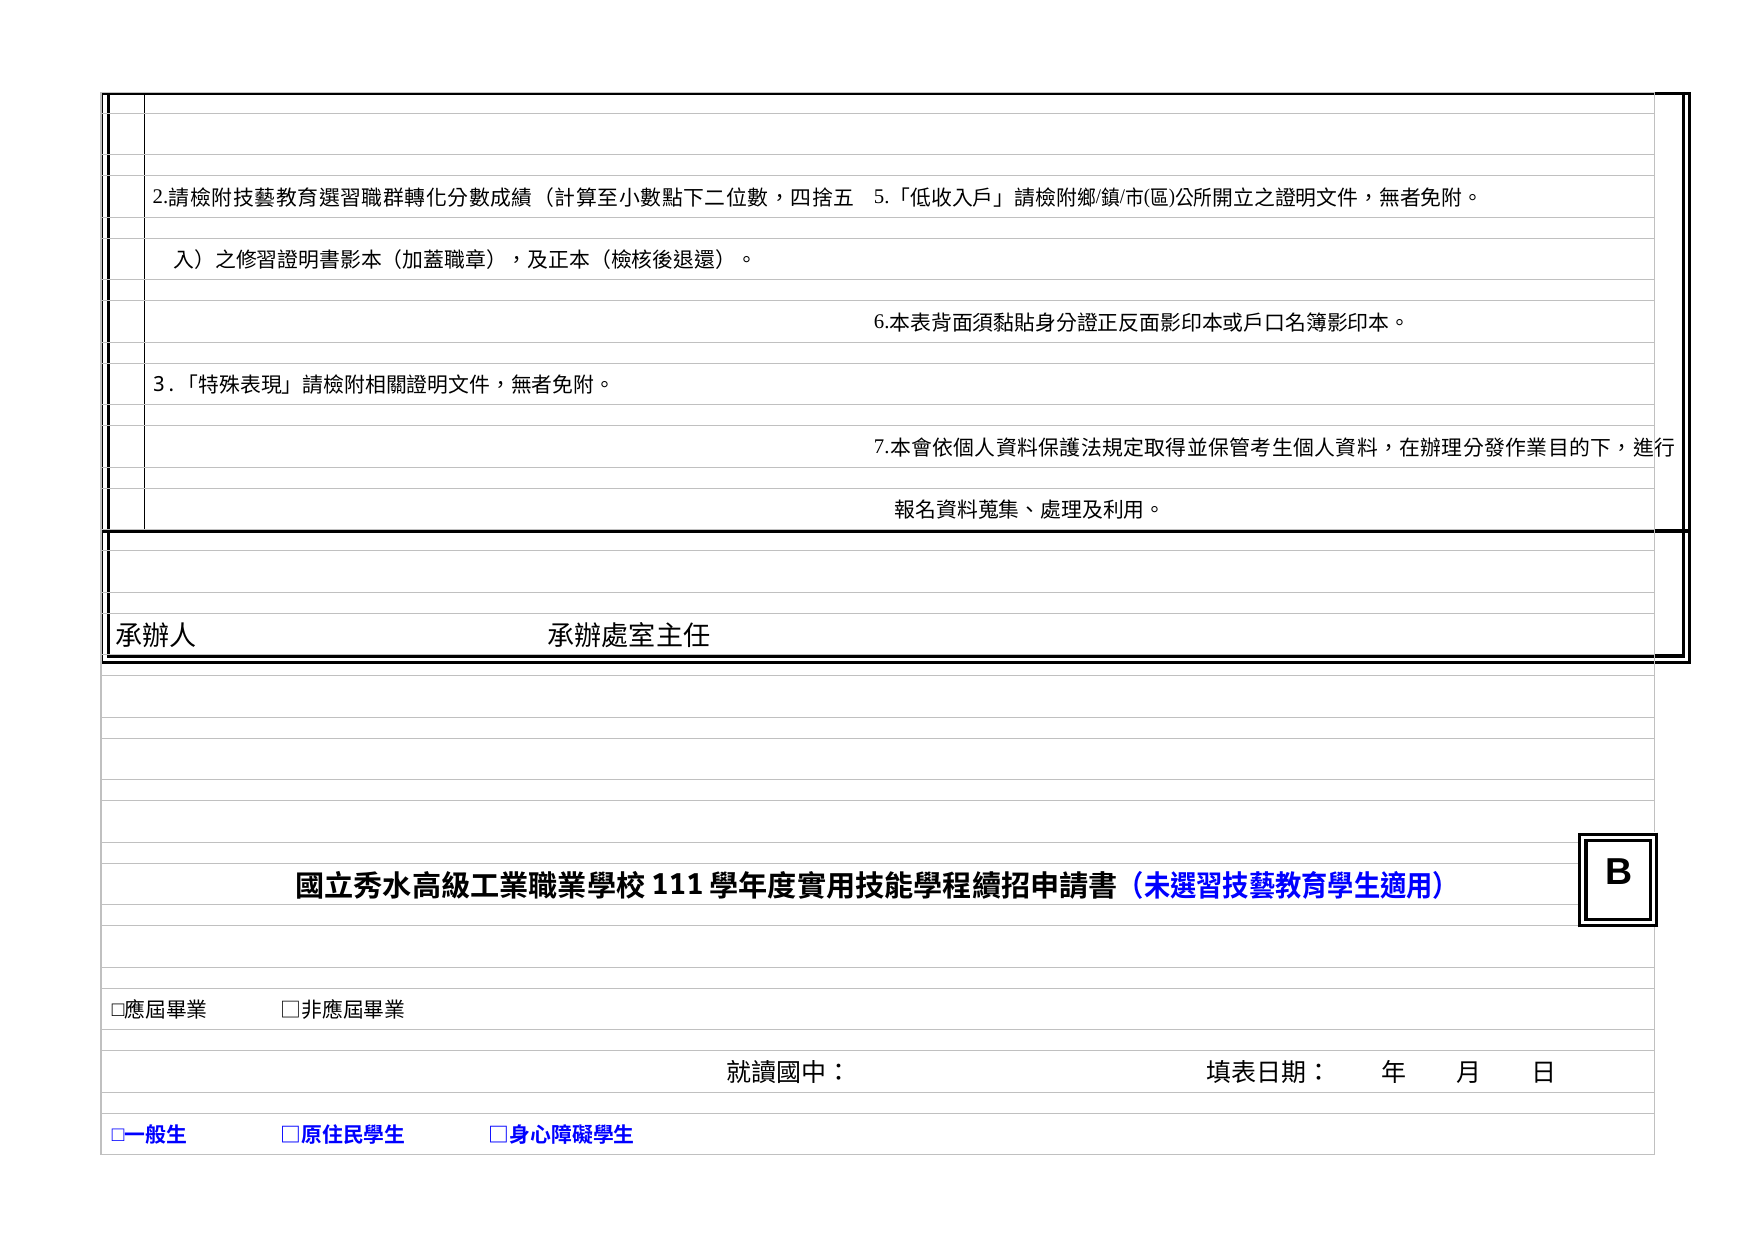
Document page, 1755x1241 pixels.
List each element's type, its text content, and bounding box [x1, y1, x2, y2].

table_header [700, 1093, 1119, 1113]
table_header [700, 968, 1119, 988]
table_cell 4.「參加各縣市政府主辦之技藝競賽或成果展者」請檢附相關獎狀或證明文件。 5.「低收入戶」請檢附鄉/鎮/市(區)公所開立之證明文件，無者免附。 6.本表背面須黏貼身分證正反面影印本或戶口名簿影印本。 7.本會依個人資料保護法規定取得並保管考生個人資料，在辦理分發作業目的下，進行報名資料蒐集、處理及利用。 [866, 343, 1654, 363]
table_header 填表日期： 年 月 日 [1120, 1051, 1614, 1092]
table_cell [110, 343, 144, 363]
table_cell 4.「參加各縣市政府主辦之技藝競賽或成果展者」請檢附相關獎狀或證明文件。 5.「低收入戶」請檢附鄉/鎮/市(區)公所開立之證明文件，無者免附。 6.本表背面須黏貼身分證正反面影印本或戶口名簿影印本。 7.本會依個人資料保護法規定取得並保管考生個人資料，在辦理分發作業目的下，進行報名資料蒐集、處理及利用。 [866, 468, 1654, 488]
table_header □一般生 □原住民學生 □身心障礙學生 [102, 1114, 699, 1154]
table_cell [110, 364, 144, 404]
table_header [102, 926, 699, 967]
table_header [1120, 1030, 1614, 1050]
table_cell [110, 176, 144, 217]
table_cell [110, 468, 144, 488]
text B [1602, 849, 1634, 892]
table_cell [145, 468, 866, 488]
table_cell 3.「特殊表現」請檢附相關證明文件，無者免附。 [145, 364, 866, 404]
table_header [1120, 926, 1614, 967]
table_header [1614, 1051, 1654, 1092]
table_cell 4.「參加各縣市政府主辦之技藝競賽或成果展者」請檢附相關獎狀或證明文件。 5.「低收入戶」請檢附鄉/鎮/市(區)公所開立之證明文件，無者免附。 6.本表背面須黏貼身分證正反面影印本或戶口名簿影印本。 7.本會依個人資料保護法規定取得並保管考生個人資料，在辦理分發作業目的下，進行報名資料蒐集、處理及利用。 [866, 364, 1654, 404]
table_cell [110, 280, 144, 300]
table_header [700, 926, 1119, 967]
table_cell 4.「參加各縣市政府主辦之技藝競賽或成果展者」請檢附相關獎狀或證明文件。 5.「低收入戶」請檢附鄉/鎮/市(區)公所開立之證明文件，無者免附。 6.本表背面須黏貼身分證正反面影印本或戶口名簿影印本。 7.本會依個人資料保護法規定取得並保管考生個人資料，在辦理分發作業目的下，進行報名資料蒐集、處理及利用。 [1655, 95, 1682, 529]
table_cell [110, 114, 144, 154]
table_cell 4.「參加各縣市政府主辦之技藝競賽或成果展者」請檢附相關獎狀或證明文件。 5.「低收入戶」請檢附鄉/鎮/市(區)公所開立之證明文件，無者免附。 6.本表背面須黏貼身分證正反面影印本或戶口名簿影印本。 7.本會依個人資料保護法規定取得並保管考生個人資料，在辦理分發作業目的下，進行報名資料蒐集、處理及利用。 [866, 114, 1654, 154]
table_cell [110, 593, 1654, 613]
table_cell [110, 551, 1654, 592]
table_cell [145, 114, 866, 154]
table_header [1120, 968, 1614, 988]
table_header [1614, 968, 1654, 988]
text 國立秀水高級工業職業學校111學年度實用技能學程續招申請書（未選習技藝教育學生適用） [102, 864, 1578, 904]
text [1581, 836, 1655, 924]
table_cell [145, 218, 866, 238]
table_cell [145, 426, 866, 467]
table_header [1120, 905, 1578, 925]
table_header □應屆畢業 □非應屆畢業 [102, 989, 699, 1029]
table_header [102, 1051, 699, 1092]
table_cell 4.「參加各縣市政府主辦之技藝競賽或成果展者」請檢附相關獎狀或證明文件。 5.「低收入戶」請檢附鄉/鎮/市(區)公所開立之證明文件，無者免附。 6.本表背面須黏貼身分證正反面影印本或戶口名簿影印本。 7.本會依個人資料保護法規定取得並保管考生個人資料，在辦理分發作業目的下，進行報名資料蒐集、處理及利用。 [866, 218, 1654, 238]
table_header [700, 989, 1119, 1029]
table_cell 4.「參加各縣市政府主辦之技藝競賽或成果展者」請檢附相關獎狀或證明文件。 5.「低收入戶」請檢附鄉/鎮/市(區)公所開立之證明文件，無者免附。 6.本表背面須黏貼身分證正反面影印本或戶口名簿影印本。 7.本會依個人資料保護法規定取得並保管考生個人資料，在辦理分發作業目的下，進行報名資料蒐集、處理及利用。 [866, 95, 1654, 113]
table_cell [145, 343, 866, 363]
table_header [1614, 1093, 1654, 1113]
table_header [1120, 1114, 1614, 1154]
table_header [1614, 1030, 1654, 1050]
table_cell [145, 280, 866, 300]
table_header [102, 1030, 699, 1050]
table_header [1655, 904, 1676, 1154]
table_header [1614, 1114, 1654, 1154]
table_header 就讀國中： [700, 1051, 1119, 1092]
table_header [700, 1114, 1119, 1154]
table_cell [145, 405, 866, 425]
table_cell [145, 95, 866, 113]
table_cell [110, 155, 144, 175]
table_header [700, 1030, 1119, 1050]
table_header [102, 1093, 699, 1113]
table_cell 2.請檢附技藝教育選習職群轉化分數成績（計算至小數點下二位數，四捨五 [145, 176, 866, 217]
table_header [1120, 1093, 1614, 1113]
table_header [1614, 927, 1654, 967]
table_cell [110, 489, 144, 529]
table_cell [145, 489, 866, 529]
table_cell [110, 405, 144, 425]
table_cell 4.「參加各縣市政府主辦之技藝競賽或成果展者」請檢附相關獎狀或證明文件。 5.「低收入戶」請檢附鄉/鎮/市(區)公所開立之證明文件，無者免附。 6.本表背面須黏貼身分證正反面影印本或戶口名簿影印本。 7.本會依個人資料保護法規定取得並保管考生個人資料，在辦理分發作業目的下，進行報名資料蒐集、處理及利用。 [866, 155, 1654, 175]
table_cell 4.「參加各縣市政府主辦之技藝競賽或成果展者」請檢附相關獎狀或證明文件。 5.「低收入戶」請檢附鄉/鎮/市(區)公所開立之證明文件，無者免附。 6.本表背面須黏貼身分證正反面影印本或戶口名簿影印本。 7.本會依個人資料保護法規定取得並保管考生個人資料，在辦理分發作業目的下，進行報名資料蒐集、處理及利用。 [866, 426, 1654, 467]
table_cell [110, 301, 144, 342]
table_cell [110, 533, 1654, 550]
table_cell [145, 301, 866, 342]
table_cell [110, 95, 144, 113]
table_cell [145, 155, 866, 175]
table_header [1120, 989, 1614, 1029]
table_cell 4.「參加各縣市政府主辦之技藝競賽或成果展者」請檢附相關獎狀或證明文件。 5.「低收入戶」請檢附鄉/鎮/市(區)公所開立之證明文件，無者免附。 6.本表背面須黏貼身分證正反面影印本或戶口名簿影印本。 7.本會依個人資料保護法規定取得並保管考生個人資料，在辦理分發作業目的下，進行報名資料蒐集、處理及利用。 [866, 405, 1654, 425]
table_cell 4.「參加各縣市政府主辦之技藝競賽或成果展者」請檢附相關獎狀或證明文件。 5.「低收入戶」請檢附鄉/鎮/市(區)公所開立之證明文件，無者免附。 6.本表背面須黏貼身分證正反面影印本或戶口名簿影印本。 7.本會依個人資料保護法規定取得並保管考生個人資料，在辦理分發作業目的下，進行報名資料蒐集、處理及利用。 [866, 489, 1654, 529]
text [102, 843, 1578, 863]
table_cell [110, 426, 144, 467]
table_cell [110, 218, 144, 238]
table_cell 4.「參加各縣市政府主辦之技藝競賽或成果展者」請檢附相關獎狀或證明文件。 5.「低收入戶」請檢附鄉/鎮/市(區)公所開立之證明文件，無者免附。 6.本表背面須黏貼身分證正反面影印本或戶口名簿影印本。 7.本會依個人資料保護法規定取得並保管考生個人資料，在辦理分發作業目的下，進行報名資料蒐集、處理及利用。 [866, 176, 1654, 217]
table_cell 4.「參加各縣市政府主辦之技藝競賽或成果展者」請檢附相關獎狀或證明文件。 5.「低收入戶」請檢附鄉/鎮/市(區)公所開立之證明文件，無者免附。 6.本表背面須黏貼身分證正反面影印本或戶口名簿影印本。 7.本會依個人資料保護法規定取得並保管考生個人資料，在辦理分發作業目的下，進行報名資料蒐集、處理及利用。 [866, 301, 1654, 342]
table_header [1614, 989, 1654, 1029]
table_cell 4.「參加各縣市政府主辦之技藝競賽或成果展者」請檢附相關獎狀或證明文件。 5.「低收入戶」請檢附鄉/鎮/市(區)公所開立之證明文件，無者免附。 6.本表背面須黏貼身分證正反面影印本或戶口名簿影印本。 7.本會依個人資料保護法規定取得並保管考生個人資料，在辦理分發作業目的下，進行報名資料蒐集、處理及利用。 [866, 239, 1654, 279]
table_cell 4.「參加各縣市政府主辦之技藝競賽或成果展者」請檢附相關獎狀或證明文件。 5.「低收入戶」請檢附鄉/鎮/市(區)公所開立之證明文件，無者免附。 6.本表背面須黏貼身分證正反面影印本或戶口名簿影印本。 7.本會依個人資料保護法規定取得並保管考生個人資料，在辦理分發作業目的下，進行報名資料蒐集、處理及利用。 [866, 280, 1654, 300]
table_header [700, 905, 1119, 925]
table_header [102, 905, 699, 925]
table_cell [110, 239, 144, 279]
table_cell 入）之修習證明書影本（加蓋職章），及正本（檢核後退還）。 [145, 239, 866, 279]
table_header [102, 968, 699, 988]
table_cell 承辦人 承辦處室主任 [110, 614, 1654, 654]
table_cell [1655, 533, 1682, 654]
